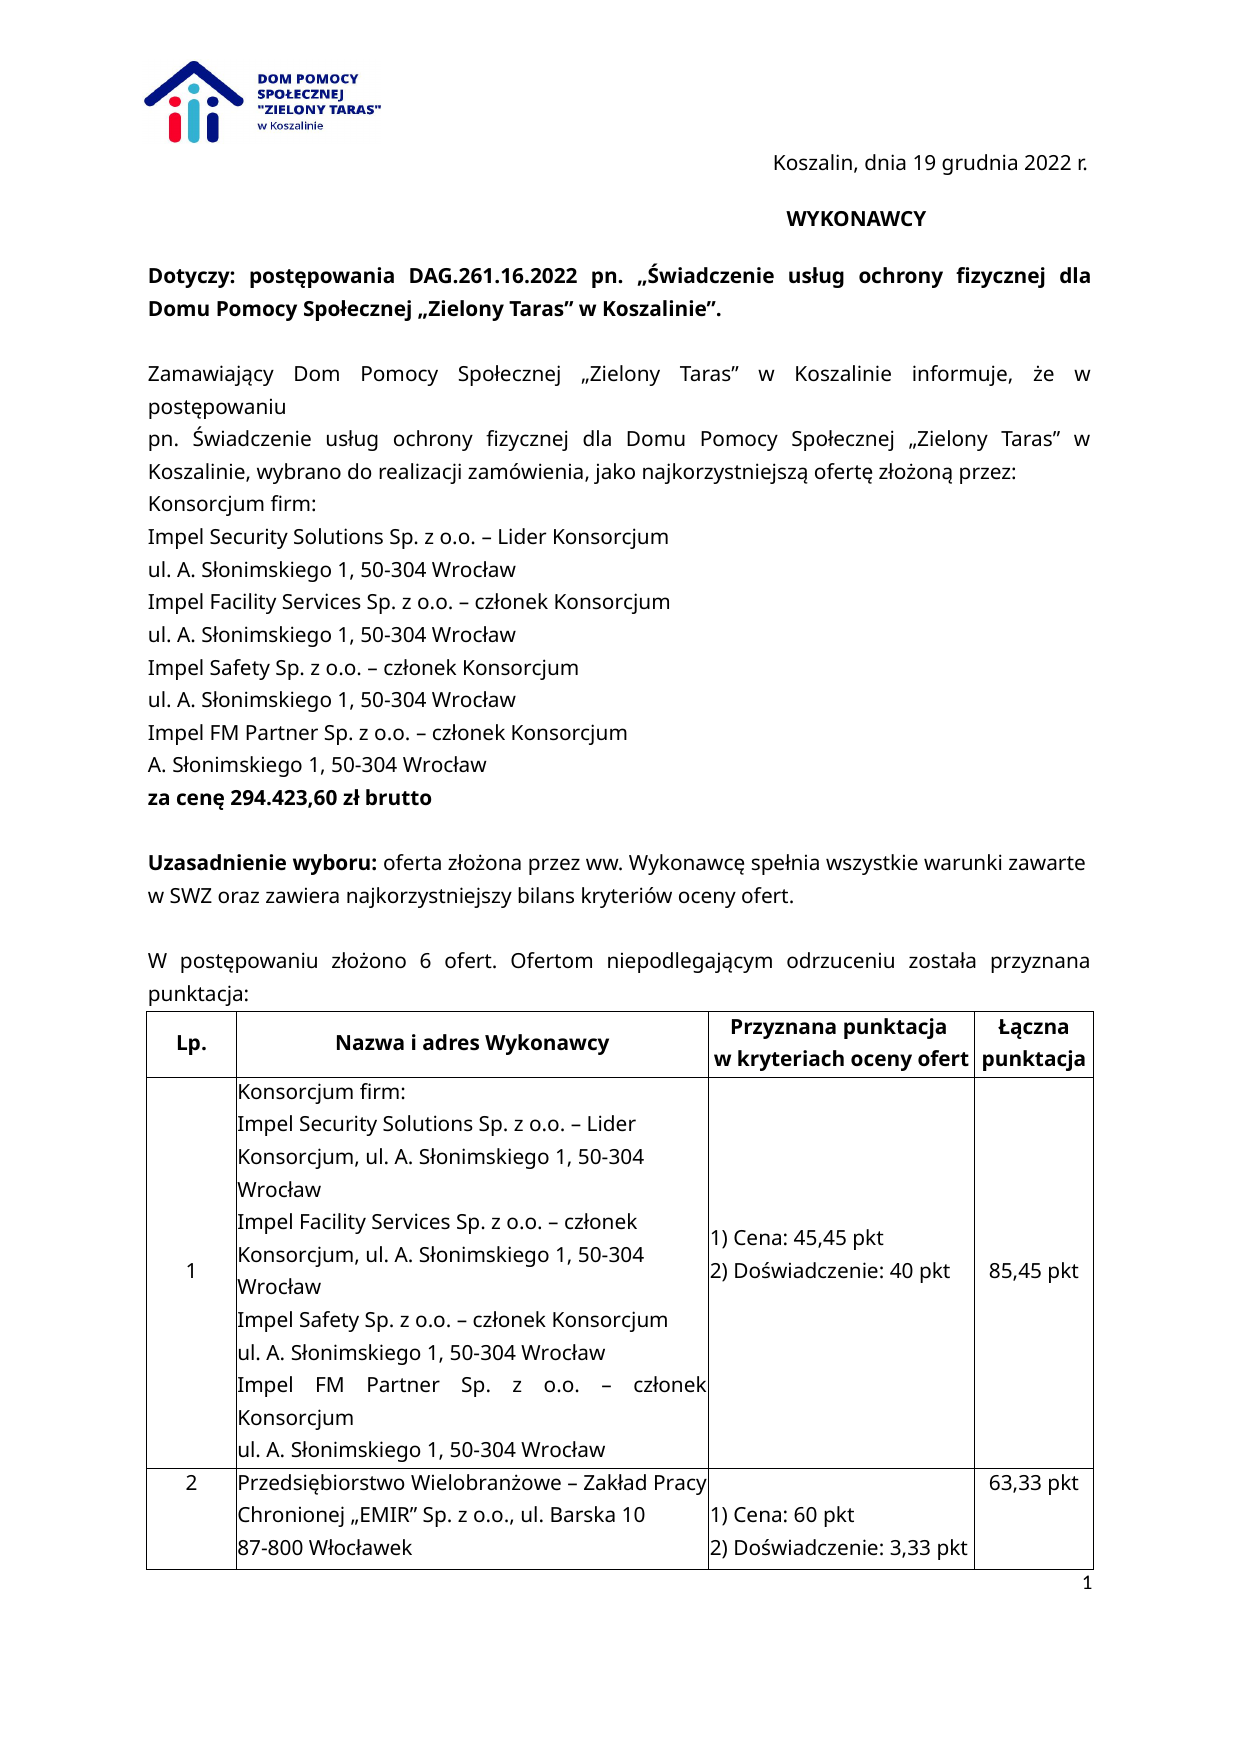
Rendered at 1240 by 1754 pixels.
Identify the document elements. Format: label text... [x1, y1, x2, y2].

table_cell Konsorcjum firm: Impel Security Solutions Sp. z o.o. – Lider Konsorcjum, ul. A. Słonimskiego 1, 50-304 Wrocław Impel Facility Services Sp. z o.o. – członek Konsorcjum, ul. A. Słonimskiego 1, 50-304 Wrocław Impel Safety Sp. z o.o. – członek Konsorcjum ul. A. Słonimskiego 1, 50-304 Wrocław Impel FM Partner Sp. z o.o. – członek Konsorcjum ul. A. Słonimskiego 1, 50-304 Wrocław [237, 1078, 708, 1467]
table_cell 85,45 pkt [975, 1078, 1093, 1467]
text ul. A. Słonimskiego 1, 50-304 Wrocław [148, 685, 1092, 714]
text Impel Safety Sp. z o.o. – członek Konsorcjum [148, 653, 1092, 681]
text ul. A. Słonimskiego 1, 50-304 Wrocław [148, 555, 1092, 583]
table_header Łączna punktacja [975, 1012, 1093, 1076]
text Koszalin, dnia 19 grudnia 2022 r. [148, 148, 1092, 176]
table_cell 63,33 pkt [975, 1469, 1093, 1569]
text ul. A. Słonimskiego 1, 50-304 Wrocław [148, 620, 1092, 648]
table_header Nazwa i adres Wykonawcy [237, 1012, 708, 1076]
text W postępowaniu złożono 6 ofert. Ofertom niepodlegającym odrzuceniu została przyznana punktacja: [148, 946, 1092, 1007]
table_header Lp. [147, 1012, 236, 1076]
table_cell Przedsiębiorstwo Wielobranżowe – Zakład Pracy Chronionej „EMIR” Sp. z o.o., ul. Barska 10 87-800 Włocławek [237, 1469, 708, 1569]
text za cenę 294.423,60 zł brutto [148, 783, 1092, 811]
text Impel Security Solutions Sp. z o.o. – Lider Konsorcjum [148, 522, 1092, 551]
text Uzasadnienie wyboru: oferta złożona przez ww. Wykonawcę spełnia wszystkie warunki zawarte w SWZ oraz zawiera najkorzystniejszy bilans kryteriów oceny ofert. [148, 848, 1092, 909]
text Impel FM Partner Sp. z o.o. – członek Konsorcjum [148, 718, 1092, 746]
text Zamawiający Dom Pomocy Społecznej „Zielony Taras” w Koszalinie informuje, że w postępowaniu pn. Świadczenie usług ochrony fizycznej dla Domu Pomocy Społecznej „Zielony Taras” w Koszalinie, wybrano do realizacji zamówienia, jako najkorzystniejszą ofertę złożoną przez: [148, 359, 1092, 485]
table_header Przyznana punktacja w kryteriach oceny ofert [709, 1012, 974, 1076]
text Impel Facility Services Sp. z o.o. – członek Konsorcjum [148, 587, 1092, 616]
text WYKONAWCY [148, 204, 1092, 233]
table_cell 2 [147, 1469, 236, 1569]
text Dotyczy: postępowania DAG.261.16.2022 pn. „Świadczenie usług ochrony fizycznej dla Domu Pomocy Społecznej „Zielony Taras” w Koszalinie”. [148, 261, 1092, 322]
text A. Słonimskiego 1, 50-304 Wrocław [148, 750, 1092, 779]
table_cell 1 [147, 1078, 236, 1467]
text Konsorcjum firm: [148, 489, 1092, 518]
table_cell 1) Cena: 45,45 pkt 2) Doświadczenie: 40 pkt [709, 1078, 974, 1467]
table_cell 1) Cena: 60 pkt 2) Doświadczenie: 3,33 pkt [709, 1469, 974, 1569]
